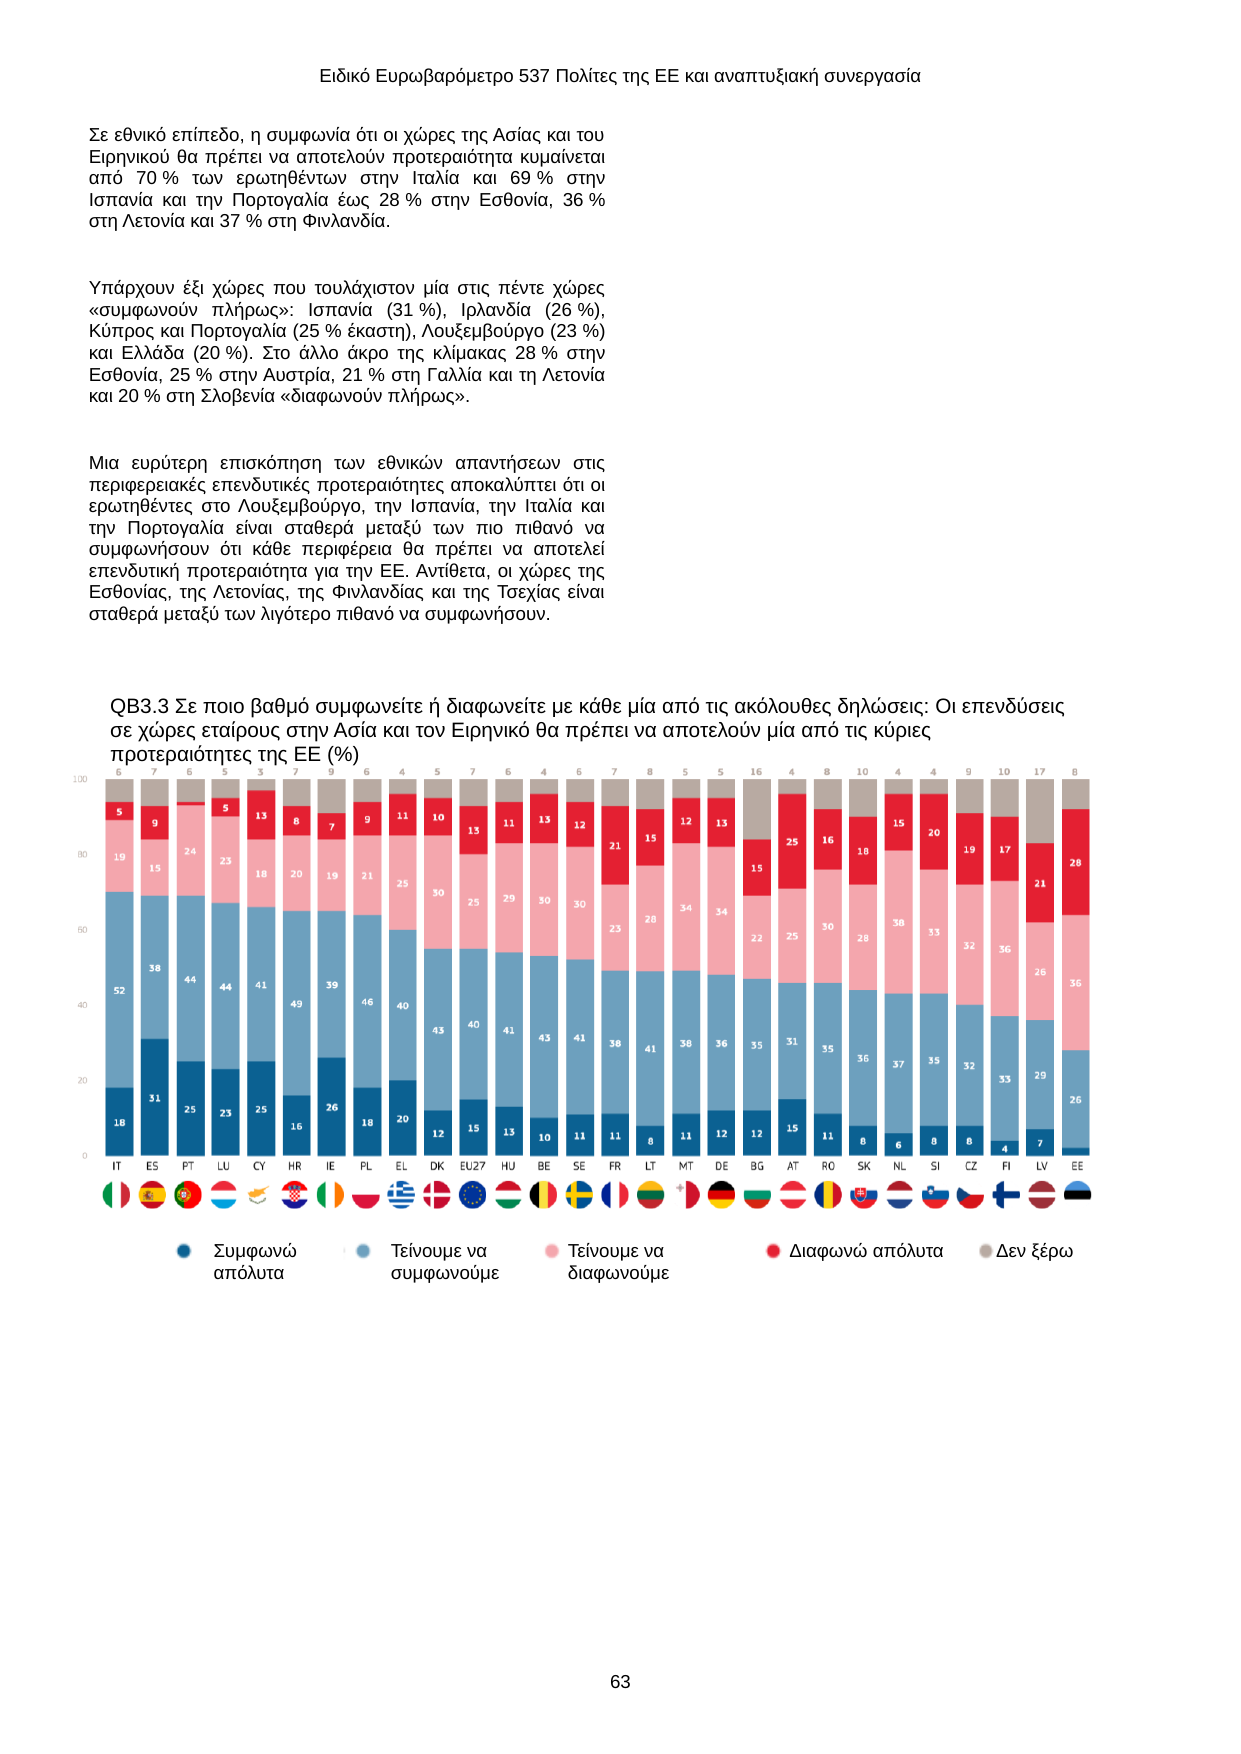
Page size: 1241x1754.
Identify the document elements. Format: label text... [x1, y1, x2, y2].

picture [585, 1270, 590, 1279]
text Μια ευρύτερη επισκόπηση των εθνικών απαντήσεων στις περιφερειακές επενδυτικές προτεραιότητες αποκαλύπτει ότι οι ερωτηθέντες στο Λουξεμβούργο, την Ισπανία, την Ιταλία και την Πορτογαλία είναι σταθερά μεταξύ των πιο πιθανό να συμφωνήσουν ότι κάθε περιφέρεια θα πρέπει να αποτελεί επενδυτική προτεραιότητα για την ΕΕ. Αντίθετα, οι χώρες της Εσθονίας, της Λετονίας, της Φινλανδίας και της Τσεχίας είναι σταθερά μεταξύ των λιγότερο πιθανό να συμφωνήσουν. [88, 452, 605, 624]
picture [65, 762, 1100, 1215]
picture [632, 1270, 637, 1278]
picture [228, 1270, 233, 1279]
picture [216, 1270, 221, 1279]
picture [276, 1270, 281, 1279]
picture [393, 1270, 398, 1278]
picture [240, 1270, 245, 1278]
picture [462, 1270, 467, 1278]
text Υπάρχουν έξι χώρες που τουλάχιστον μία στις πέντε χώρες «συμφωνούν πλήρως»: Ισπανία (31 %), Ιρλανδία (26 %), Κύπρος και Πορτογαλία (25 % έκαστη), Λουξεμβούργο (23 %) και Ελλάδα (20 %). Στο άλλο άκρο της κλίμακας 28 % στην Εσθονία, 25 % στην Αυστρία, 21 % στη Γαλλία και τη Λετονία και 20 % στη Σλοβενία «διαφωνούν πλήρως». [88, 277, 605, 406]
text Σε εθνικό επίπεδο, η συμφωνία ότι οι χώρες της Ασίας και του Ειρηνικού θα πρέπει να αποτελούν προτεραιότητα κυμαίνεται από 70 % των ερωτηθέντων στην Ιταλία και 69 % στην Ισπανία και την Πορτογαλία έως 28 % στην Εσθονία, 36 % στη Λετονία και 37 % στη Φινλανδία. [88, 124, 605, 232]
picture [154, 1220, 997, 1279]
